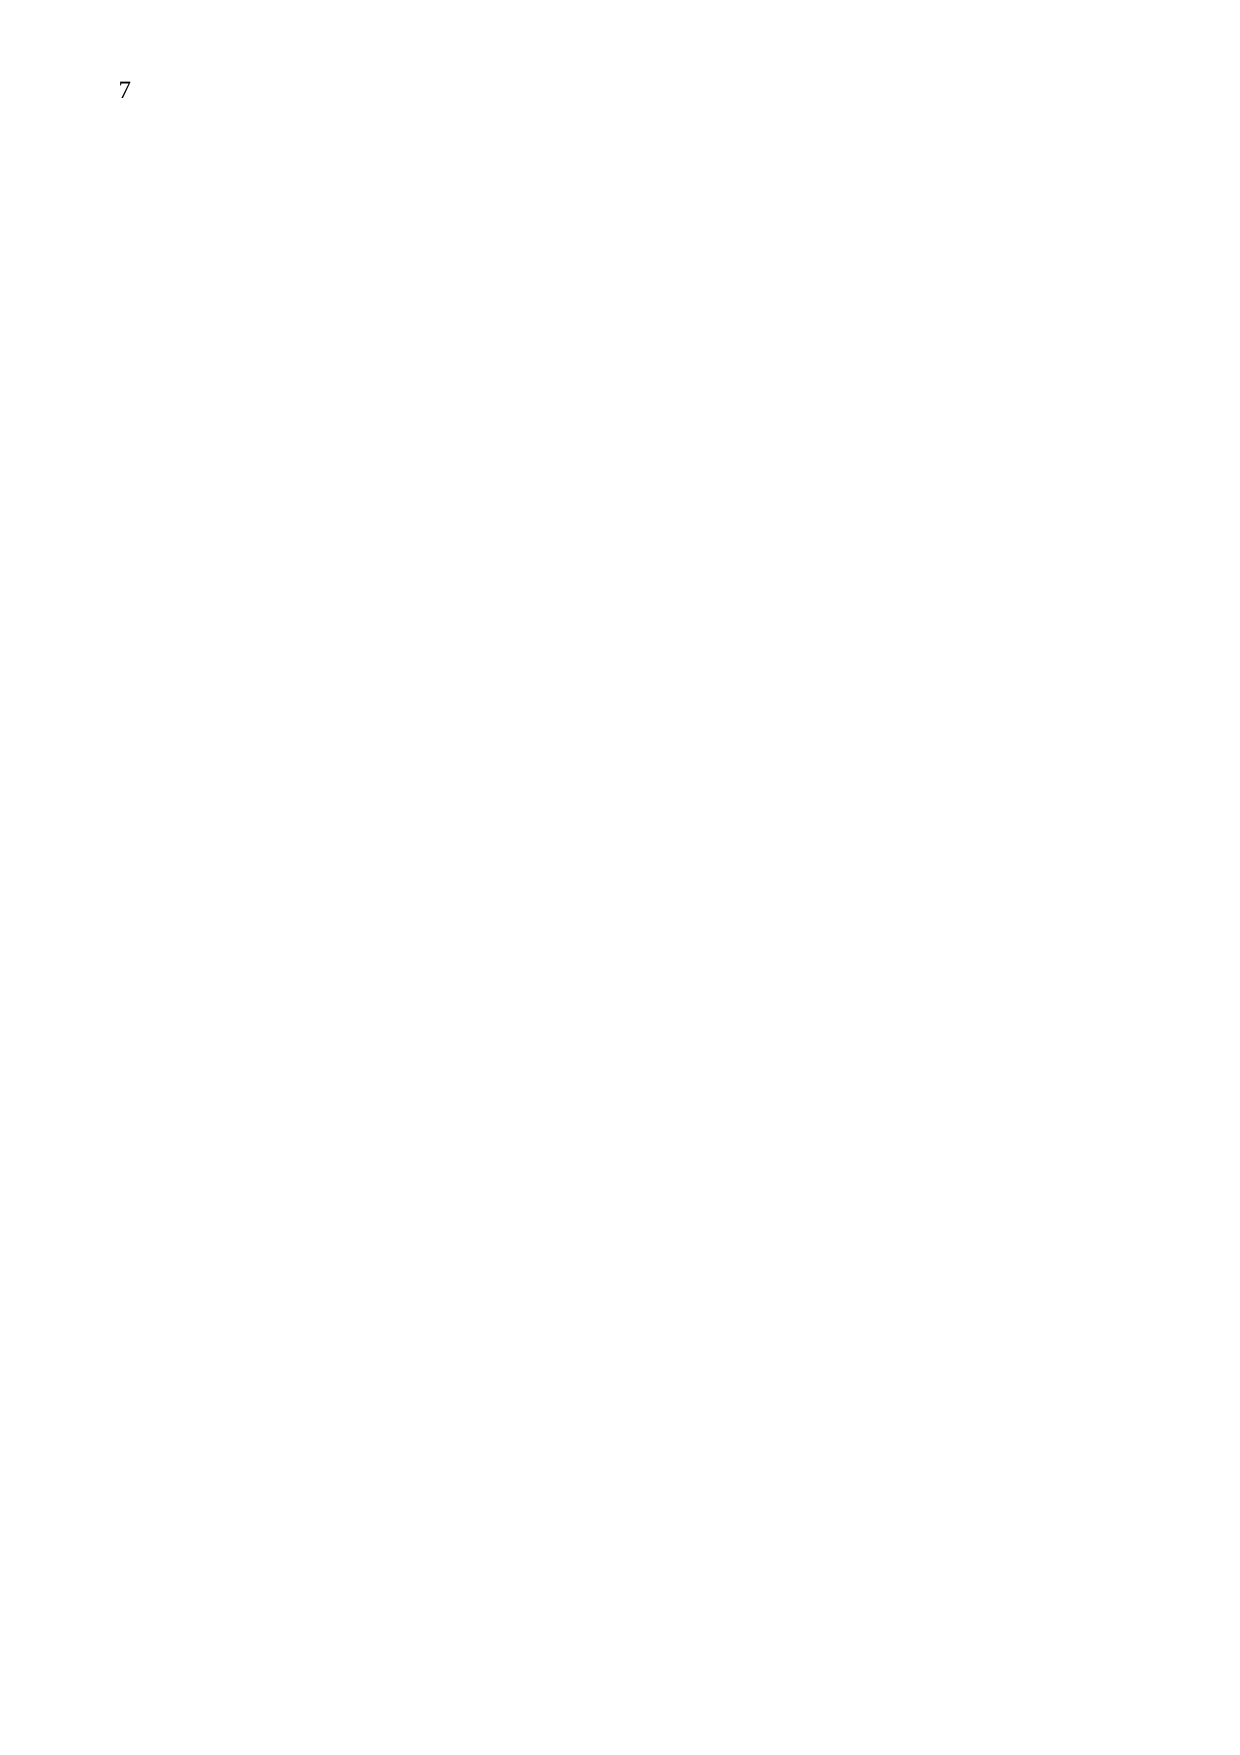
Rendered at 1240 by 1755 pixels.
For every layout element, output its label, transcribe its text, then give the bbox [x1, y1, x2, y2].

text 7 [118, 75, 1089, 104]
